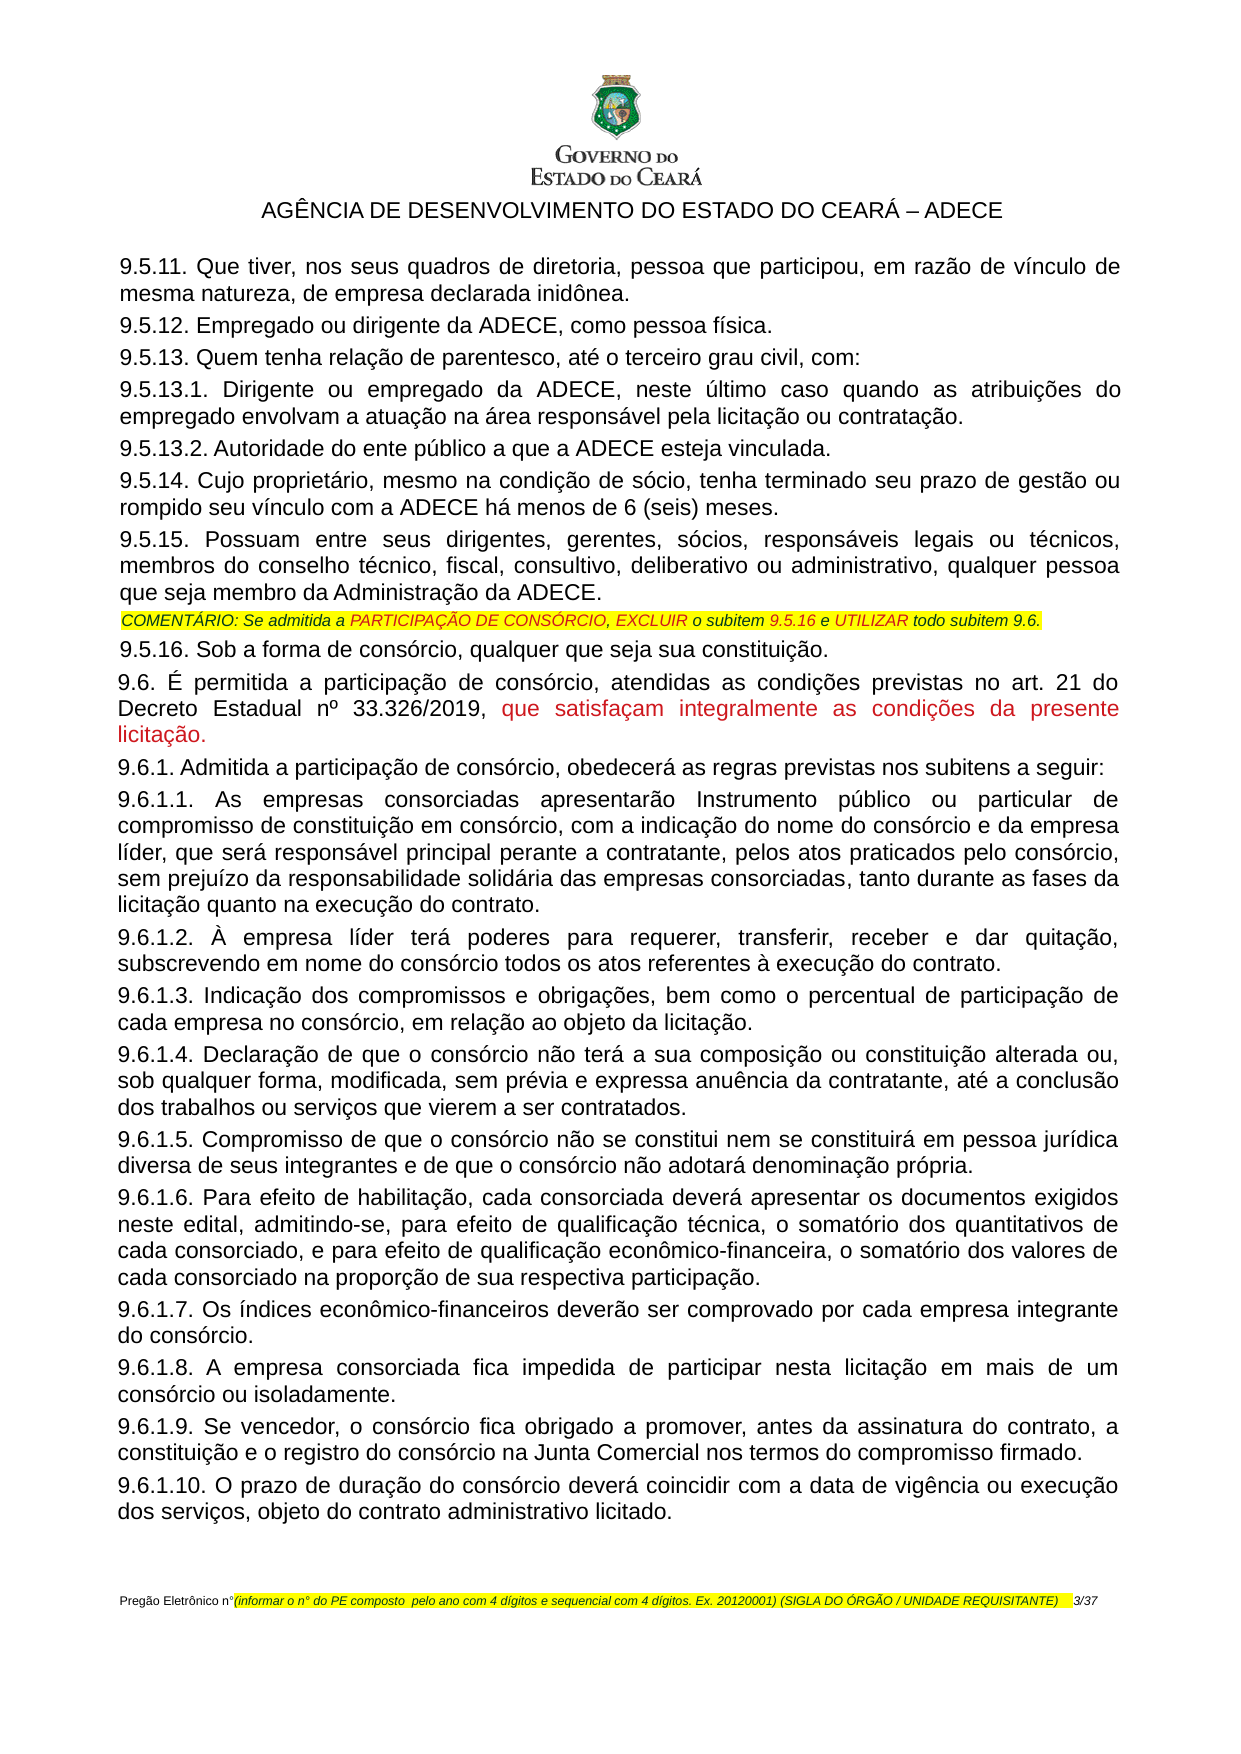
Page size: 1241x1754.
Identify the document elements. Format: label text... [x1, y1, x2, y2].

text 9.6.1.6. Para efeito de habilitação, cada consorciada deverá apresentar os documentos exigidos neste edital, admitindo-se, para efeito de qualificação técnica, o somatório dos quantitativos de cada consorciado, e para efeito de qualificação econômico-financeira, o somatório dos valores de cada consorciado na proporção de sua respectiva participação. [117, 1184, 1119, 1290]
text 9.5.13.2. Autoridade do ente público a que a ADECE esteja vinculada. [119, 435, 1121, 461]
text 9.6.1.3. Indicação dos compromissos e obrigações, bem como o percentual de participação de cada empresa no consórcio, em relação ao objeto da licitação. [117, 982, 1119, 1035]
text 9.6.1.2. À empresa líder terá poderes para requerer, transferir, receber e dar quitação, subscrevendo em nome do consórcio todos os atos referentes à execução do contrato. [117, 923, 1119, 976]
text COMENTÁRIO: Se admitida a PARTICIPAÇÃO DE CONSÓRCIO, EXCLUIR o subitem 9.5.16 e UTILIZAR todo subitem 9.6. [121, 611, 1121, 630]
text 9.5.13.1. Dirigente ou empregado da ADECE, neste último caso quando as atribuições do empregado envolvam a atuação na área responsável pela licitação ou contratação. [119, 376, 1121, 429]
text 9.5.14. Cujo proprietário, mesmo na condição de sócio, tenha terminado seu prazo de gestão ou rompido seu vínculo com a ADECE há menos de 6 (seis) meses. [119, 467, 1121, 520]
text 9.6.1.4. Declaração de que o consórcio não terá a sua composição ou constituição alterada ou, sob qualquer forma, modificada, sem prévia e expressa anuência da contratante, até a conclusão dos trabalhos ou serviços que vierem a ser contratados. [117, 1041, 1119, 1120]
text 9.5.15. Possuam entre seus dirigentes, gerentes, sócios, responsáveis legais ou técnicos, membros do conselho técnico, fiscal, consultivo, deliberativo ou administrativo, qualquer pessoa que seja membro da Administração da ADECE. [119, 526, 1120, 605]
text 9.6.1.5. Compromisso de que o consórcio não se constitui nem se constituirá em pessoa jurídica diversa de seus integrantes e de que o consórcio não adotará denominação própria. [117, 1126, 1119, 1178]
text 9.6.1.7. Os índices econômico-financeiros deverão ser comprovado por cada empresa integrante do consórcio. [117, 1296, 1119, 1348]
text 9.6.1.10. O prazo de duração do consórcio deverá coincidir com a data de vigência ou execução dos serviços, objeto do contrato administrativo licitado. [117, 1472, 1119, 1524]
text 9.6. É permitida a participação de consórcio, atendidas as condições previstas no art. 21 do Decreto Estadual nº 33.326/2019, que satisfaçam integralmente as condições da presente licitação. [117, 668, 1119, 747]
text 9.6.1.8. A empresa consorciada fica impedida de participar nesta licitação em mais de um consórcio ou isoladamente. [117, 1354, 1119, 1407]
text 9.5.12. Empregado ou dirigente da ADECE, como pessoa física. [119, 312, 1121, 338]
text 9.6.1.9. Se vencedor, o consórcio fica obrigado a promover, antes da assinatura do contrato, a constituição e o registro do consórcio na Junta Comercial nos termos do compromisso firmado. [117, 1413, 1119, 1466]
text 9.5.11. Que tiver, nos seus quadros de diretoria, pessoa que participou, em razão de vínculo de mesma natureza, de empresa declarada inidônea. [119, 253, 1121, 306]
text 9.5.16. Sob a forma de consórcio, qualquer que seja sua constituição. [119, 636, 1121, 662]
text 9.6.1. Admitida a participação de consórcio, obedecerá as regras previstas nos subitens a seguir: [117, 753, 1119, 780]
text 9.5.13. Quem tenha relação de parentesco, até o terceiro grau civil, com: [119, 344, 1121, 371]
text 9.6.1.1. As empresas consorciadas apresentarão Instrumento público ou particular de compromisso de constituição em consórcio, com a indicação do nome do consórcio e da empresa líder, que será responsável principal perante a contratante, pelos atos praticados pelo consórcio, sem prejuízo da responsabilidade solidária das empresas consorciadas, tanto durante as fases da licitação quanto na execução do contrato. [117, 786, 1119, 917]
